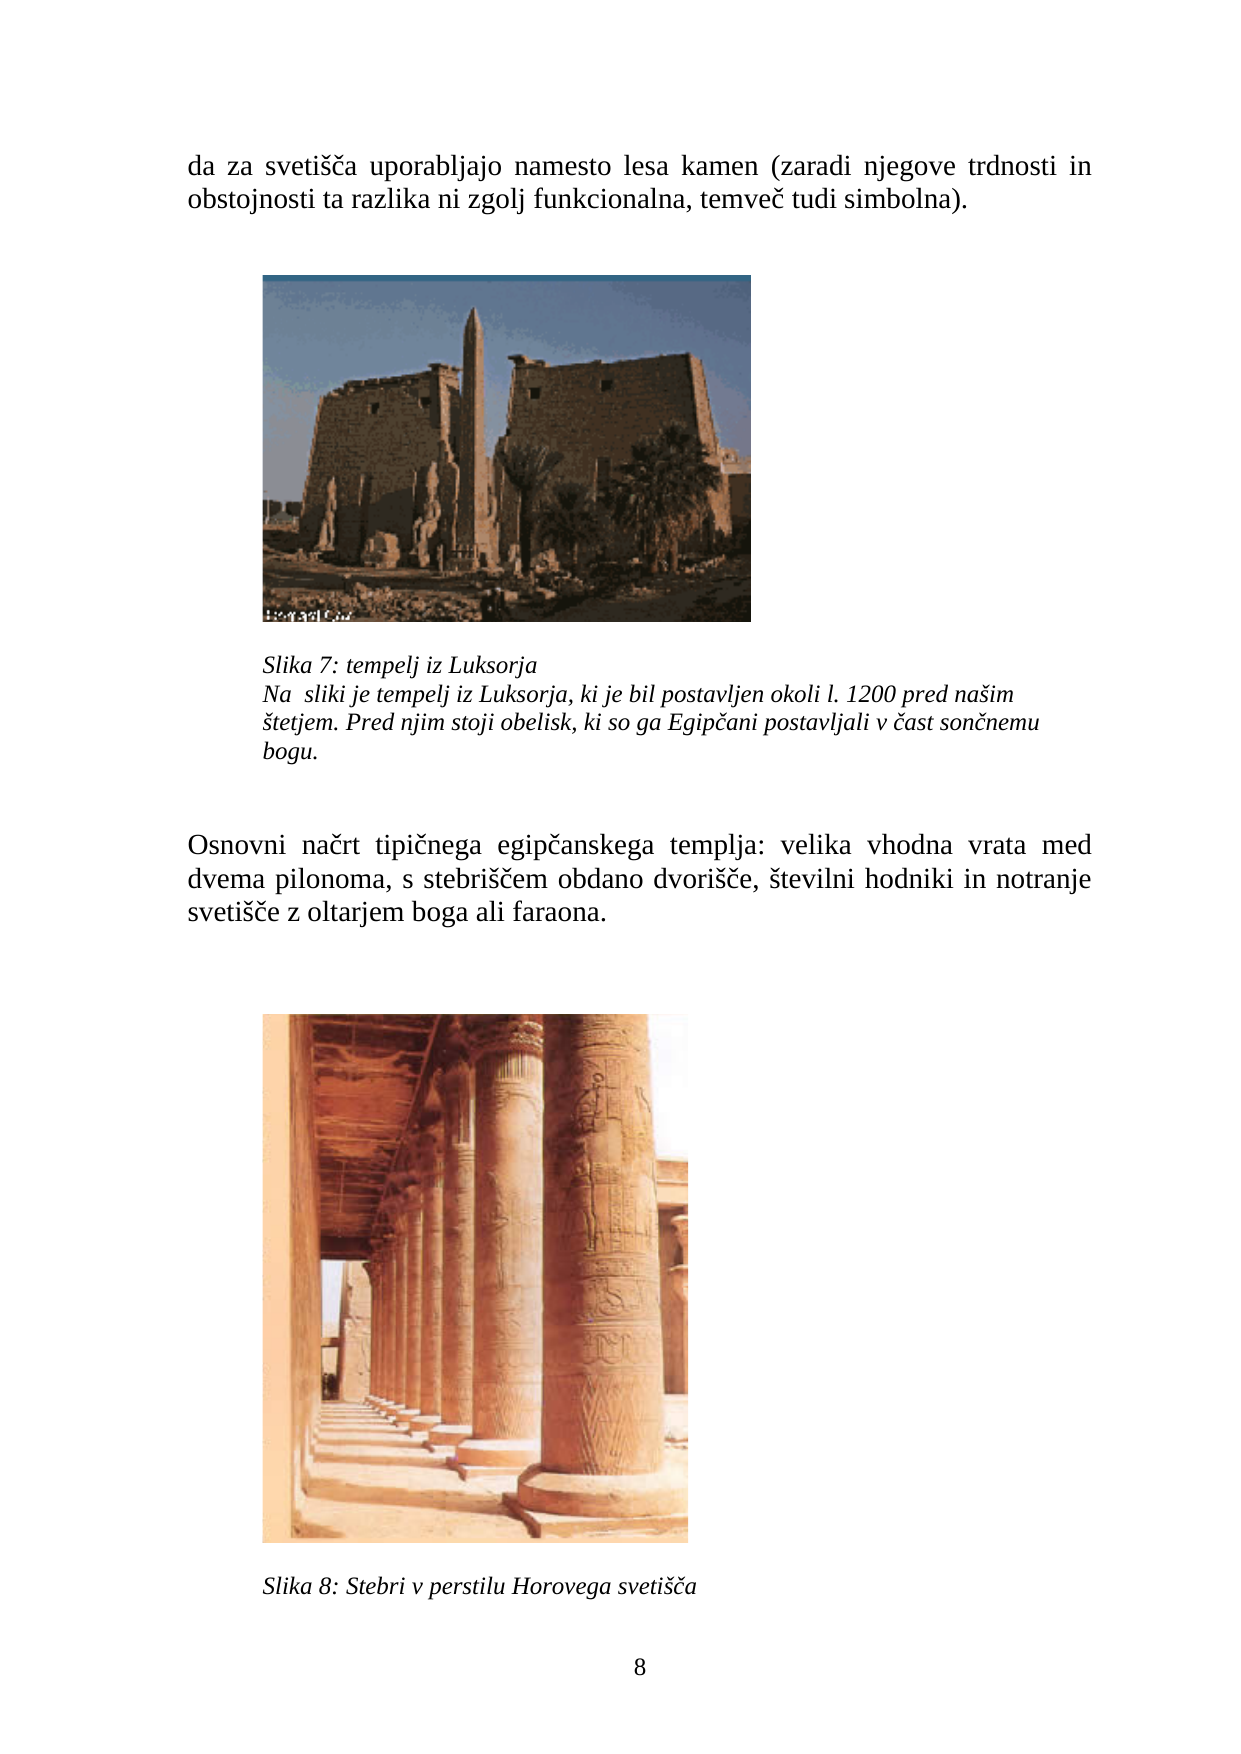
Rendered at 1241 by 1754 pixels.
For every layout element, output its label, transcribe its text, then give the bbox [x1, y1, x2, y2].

picture [262, 1014, 689, 1072]
text Osnovni načrt tipičnega egipčanskega templja: velika vhodna vrata med dvema pilonoma, s stebriščem obdano dvorišče, številni hodniki in notranje svetišče z oltarjem boga ali faraona. [187, 827, 1093, 928]
text Na sliki je tempelj iz Luksorja, ki je bil postavljen okoli l. 1200 pred našim štetjem. Pred njim stoji obelisk, ki so ga Egipčani postavljali v čast sončnemu bogu. [262, 679, 1093, 765]
subtitle Slika 7: tempelj iz Luksorja [262, 650, 1093, 679]
subtitle Slika 8: Stebri v perstilu Horovega svetišča [262, 1571, 1093, 1600]
picture [262, 275, 751, 622]
text da za svetišča uporabljajo namesto lesa kamen (zaradi njegove trdnosti in obstojnosti ta razlika ni zgolj funkcionalna, temveč tudi simbolna). [187, 148, 1093, 215]
